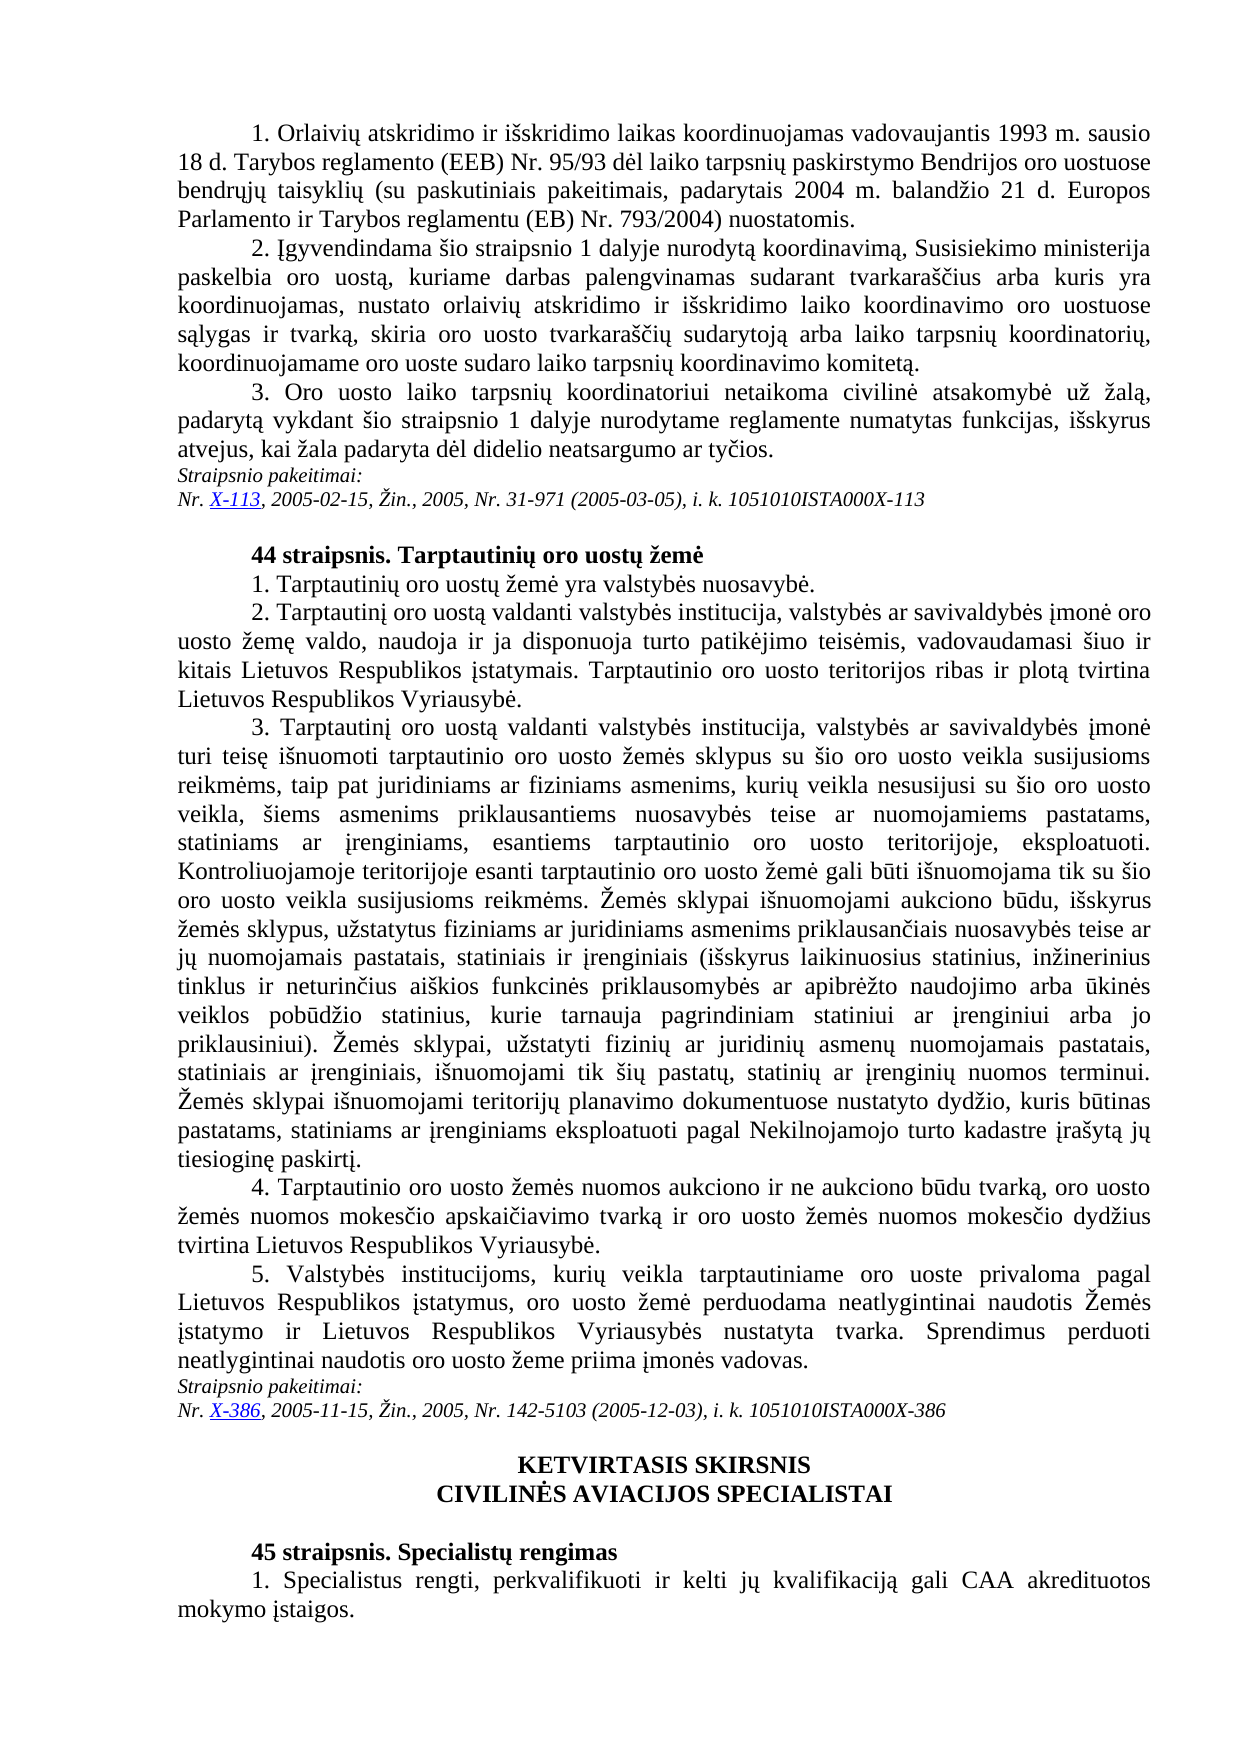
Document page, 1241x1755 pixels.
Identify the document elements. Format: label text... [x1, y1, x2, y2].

text 5. Valstybės institucijoms, kurių veikla tarptautiniame oro uoste privaloma pagal Lietuvos Respublikos įstatymus, oro uosto žemė perduodama neatlygintinai naudotis Žemės įstatymo ir Lietuvos Respublikos Vyriausybės nustatyta tvarka. Sprendimus perduoti neatlygintinai naudotis oro uosto žeme priima įmonės vadovas. [177, 1259, 1152, 1374]
text Nr. X-386, 2005-11-15, Žin., 2005, Nr. 142-5103 (2005-12-03), i. k. 1051010ISTA000X-386 [177, 1398, 1152, 1422]
text 2. Įgyvendindama šio straipsnio 1 dalyje nurodytą koordinavimą, Susisiekimo ministerija paskelbia oro uostą, kuriame darbas palengvinamas sudarant tvarkaraščius arba kuris yra koordinuojamas, nustato orlaivių atskridimo ir išskridimo laiko koordinavimo oro uostuose sąlygas ir tvarką, skiria oro uosto tvarkaraščių sudarytoją arba laiko tarpsnių koordinatorių, koordinuojamame oro uoste sudaro laiko tarpsnių koordinavimo komitetą. [177, 233, 1152, 377]
text Nr. X-113, 2005-02-15, Žin., 2005, Nr. 31-971 (2005-03-05), i. k. 1051010ISTA000X-113 [177, 487, 1152, 511]
text 45 straipsnis. Specialistų rengimas [177, 1537, 1152, 1566]
text Ketvirtasis skirsnis [177, 1451, 1152, 1479]
text 3. Tarptautinį oro uostą valdanti valstybės institucija, valstybės ar savivaldybės įmonė turi teisę išnuomoti tarptautinio oro uosto žemės sklypus su šio oro uosto veikla susijusioms reikmėms, taip pat juridiniams ar fiziniams asmenims, kurių veikla nesusijusi su šio oro uosto veikla, šiems asmenims priklausantiems nuosavybės teise ar nuomojamiems pastatams, statiniams ar įrenginiams, esantiems tarptautinio oro uosto teritorijoje, eksploatuoti. Kontroliuojamoje teritorijoje esanti tarptautinio oro uosto žemė gali būti išnuomojama tik su šio oro uosto veikla susijusioms reikmėms. Žemės sklypai išnuomojami aukciono būdu, išskyrus žemės sklypus, užstatytus fiziniams ar juridiniams asmenims priklausančiais nuosavybės teise ar jų nuomojamais pastatais, statiniais ir įrenginiais (išskyrus laikinuosius statinius, inžinerinius tinklus ir neturinčius aiškios funkcinės priklausomybės ar apibrėžto naudojimo arba ūkinės veiklos pobūdžio statinius, kurie tarnauja pagrindiniam statiniui ar įrenginiui arba jo priklausiniui). Žemės sklypai, užstatyti fizinių ar juridinių asmenų nuomojamais pastatais, statiniais ar įrenginiais, išnuomojami tik šių pastatų, statinių ar įrenginių nuomos terminui. Žemės sklypai išnuomojami teritorijų planavimo dokumentuose nustatyto dydžio, kuris būtinas pastatams, statiniams ar įrenginiams eksploatuoti pagal Nekilnojamojo turto kadastre įrašytą jų tiesioginę paskirtį. [177, 712, 1152, 1172]
text 4. Tarptautinio oro uosto žemės nuomos aukciono ir ne aukciono būdu tvarką, oro uosto žemės nuomos mokesčio apskaičiavimo tvarką ir oro uosto žemės nuomos mokesčio dydžius tvirtina Lietuvos Respublikos Vyriausybė. [177, 1172, 1152, 1259]
text CIVILINĖS AVIACIJOS SPECIALISTAI [177, 1479, 1152, 1508]
text 1. Orlaivių atskridimo ir išskridimo laikas koordinuojamas vadovaujantis 1993 m. sausio 18 d. Tarybos reglamento (EEB) Nr. 95/93 dėl laiko tarpsnių paskirstymo Bendrijos oro uostuose bendrųjų taisyklių (su paskutiniais pakeitimais, padarytais 2004 m. balandžio 21 d. Europos Parlamento ir Tarybos reglamentu (EB) Nr. 793/2004) nuostatomis. [177, 118, 1152, 233]
text 1. Tarptautinių oro uostų žemė yra valstybės nuosavybė. [177, 569, 1152, 597]
text 2. Tarptautinį oro uostą valdanti valstybės institucija, valstybės ar savivaldybės įmonė oro uosto žemę valdo, naudoja ir ja disponuoja turto patikėjimo teisėmis, vadovaudamasi šiuo ir kitais Lietuvos Respublikos įstatymais. Tarptautinio oro uosto teritorijos ribas ir plotą tvirtina Lietuvos Respublikos Vyriausybė. [177, 597, 1152, 712]
text 3. Oro uosto laiko tarpsnių koordinatoriui netaikoma civilinė atsakomybė už žalą, padarytą vykdant šio straipsnio 1 dalyje nurodytame reglamente numatytas funkcijas, išskyrus atvejus, kai žala padaryta dėl didelio neatsargumo ar tyčios. [177, 377, 1152, 463]
text Straipsnio pakeitimai: [177, 463, 1152, 487]
text 44 straipsnis. Tarptautinių oro uostų žemė [177, 540, 1152, 569]
text 1. Specialistus rengti, perkvalifikuoti ir kelti jų kvalifikaciją gali CAA akredituotos mokymo įstaigos. [177, 1566, 1152, 1623]
text Straipsnio pakeitimai: [177, 1374, 1152, 1398]
